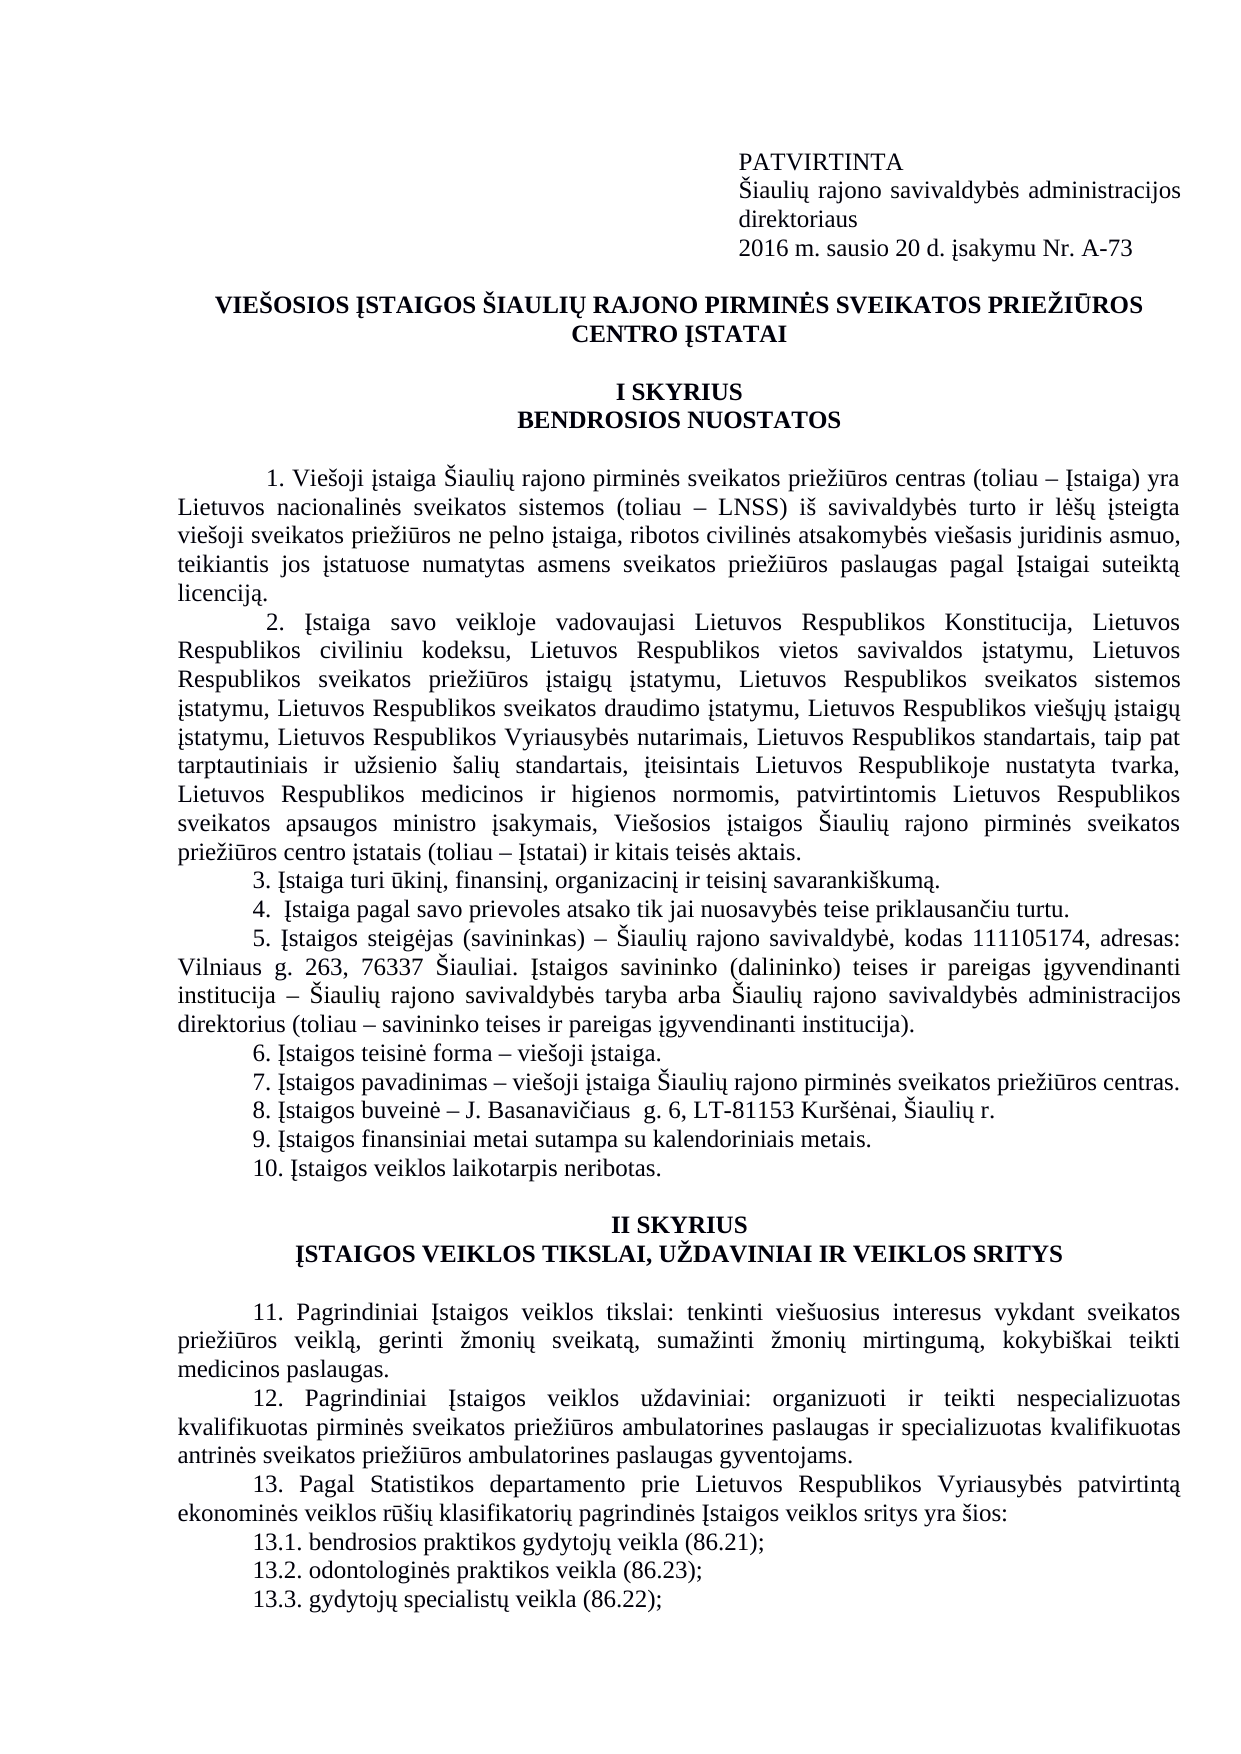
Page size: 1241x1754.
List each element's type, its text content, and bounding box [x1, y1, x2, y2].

text 7. Įstaigos pavadinimas – viešoji įstaiga Šiaulių rajono pirminės sveikatos priežiūros centras. [177, 1067, 1181, 1096]
text VIEŠOSIOS ĮSTAIGOS ŠIAULIŲ RAJONO PIRMINĖS SVEIKATOS PRIEŽIŪROS CENTRO ĮSTATAI [177, 291, 1181, 348]
text I SKYRIUS [177, 377, 1181, 406]
text 13.3. gydytojų specialistų veikla (86.22); [177, 1584, 1181, 1613]
text 5. Įstaigos steigėjas (savininkas) – Šiaulių rajono savivaldybė, kodas 111105174, adresas: Vilniaus g. 263, 76337 Šiauliai. Įstaigos savininko (dalininko) teises ir pareigas įgyvendinanti institucija – Šiaulių rajono savivaldybės taryba arba Šiaulių rajono savivaldybės administracijos direktorius (toliau – savininko teises ir pareigas įgyvendinanti institucija). [177, 923, 1181, 1038]
text 2. Įstaiga savo veikloje vadovaujasi Lietuvos Respublikos Konstitucija, Lietuvos Respublikos civiliniu kodeksu, Lietuvos Respublikos vietos savivaldos įstatymu, Lietuvos Respublikos sveikatos priežiūros įstaigų įstatymu, Lietuvos Respublikos sveikatos sistemos įstatymu, Lietuvos Respublikos sveikatos draudimo įstatymu, Lietuvos Respublikos viešųjų įstaigų įstatymu, Lietuvos Respublikos Vyriausybės nutarimais, Lietuvos Respublikos standartais, taip pat tarptautiniais ir užsienio šalių standartais, įteisintais Lietuvos Respublikoje nustatyta tvarka, Lietuvos Respublikos medicinos ir higienos normomis, patvirtintomis Lietuvos Respublikos sveikatos apsaugos ministro įsakymais, Viešosios įstaigos Šiaulių rajono pirminės sveikatos priežiūros centro įstatais (toliau – Įstatai) ir kitais teisės aktais. [177, 607, 1181, 866]
text 1. Viešoji įstaiga Šiaulių rajono pirminės sveikatos priežiūros centras (toliau – Įstaiga) yra Lietuvos nacionalinės sveikatos sistemos (toliau – LNSS) iš savivaldybės turto ir lėšų įsteigta viešoji sveikatos priežiūros ne pelno įstaiga, ribotos civilinės atsakomybės viešasis juridinis asmuo, teikiantis jos įstatuose numatytas asmens sveikatos priežiūros paslaugas pagal Įstaigai suteiktą licenciją. [177, 463, 1181, 607]
text 13. Pagal Statistikos departamento prie Lietuvos Respublikos Vyriausybės patvirtintą ekonominės veiklos rūšių klasifikatorių pagrindinės Įstaigos veiklos sritys yra šios: [177, 1469, 1181, 1527]
text 3. Įstaiga turi ūkinį, finansinį, organizacinį ir teisinį savarankiškumą. [177, 866, 1181, 894]
text 9. Įstaigos finansiniai metai sutampa su kalendoriniais metais. [177, 1124, 1181, 1153]
text II SKYRIUS [177, 1211, 1181, 1239]
text 13.2. odontologinės praktikos veikla (86.23); [177, 1556, 1181, 1584]
text 4. Įstaiga pagal savo prievoles atsako tik jai nuosavybės teise priklausančiu turtu. [177, 894, 1181, 923]
text 8. Įstaigos buveinė – J. Basanavičiaus g. 6, LT-81153 Kuršėnai, Šiaulių r. [177, 1096, 1181, 1124]
text PATVIRTINTA [738, 147, 1181, 176]
text 2016 m. sausio 20 d. įsakymu Nr. A-73 [738, 233, 1181, 262]
text Šiaulių rajono savivaldybės administracijos direktoriaus [738, 176, 1181, 233]
text 12. Pagrindiniai Įstaigos veiklos uždaviniai: organizuoti ir teikti nespecializuotas kvalifikuotas pirminės sveikatos priežiūros ambulatorines paslaugas ir specializuotas kvalifikuotas antrinės sveikatos priežiūros ambulatorines paslaugas gyventojams. [177, 1383, 1181, 1469]
text 6. Įstaigos teisinė forma – viešoji įstaiga. [177, 1038, 1181, 1067]
text ĮSTAIGOS VEIKLOS TIKSLAI, UŽDAVINIAI IR VEIKLOS SRITYS [177, 1239, 1181, 1268]
text BENDROSIOS NUOSTATOS [177, 406, 1181, 434]
text 13.1. bendrosios praktikos gydytojų veikla (86.21); [177, 1527, 1181, 1556]
text 11. Pagrindiniai Įstaigos veiklos tikslai: tenkinti viešuosius interesus vykdant sveikatos priežiūros veiklą, gerinti žmonių sveikatą, sumažinti žmonių mirtingumą, kokybiškai teikti medicinos paslaugas. [177, 1297, 1181, 1383]
text 10. Įstaigos veiklos laikotarpis neribotas. [177, 1153, 1181, 1182]
